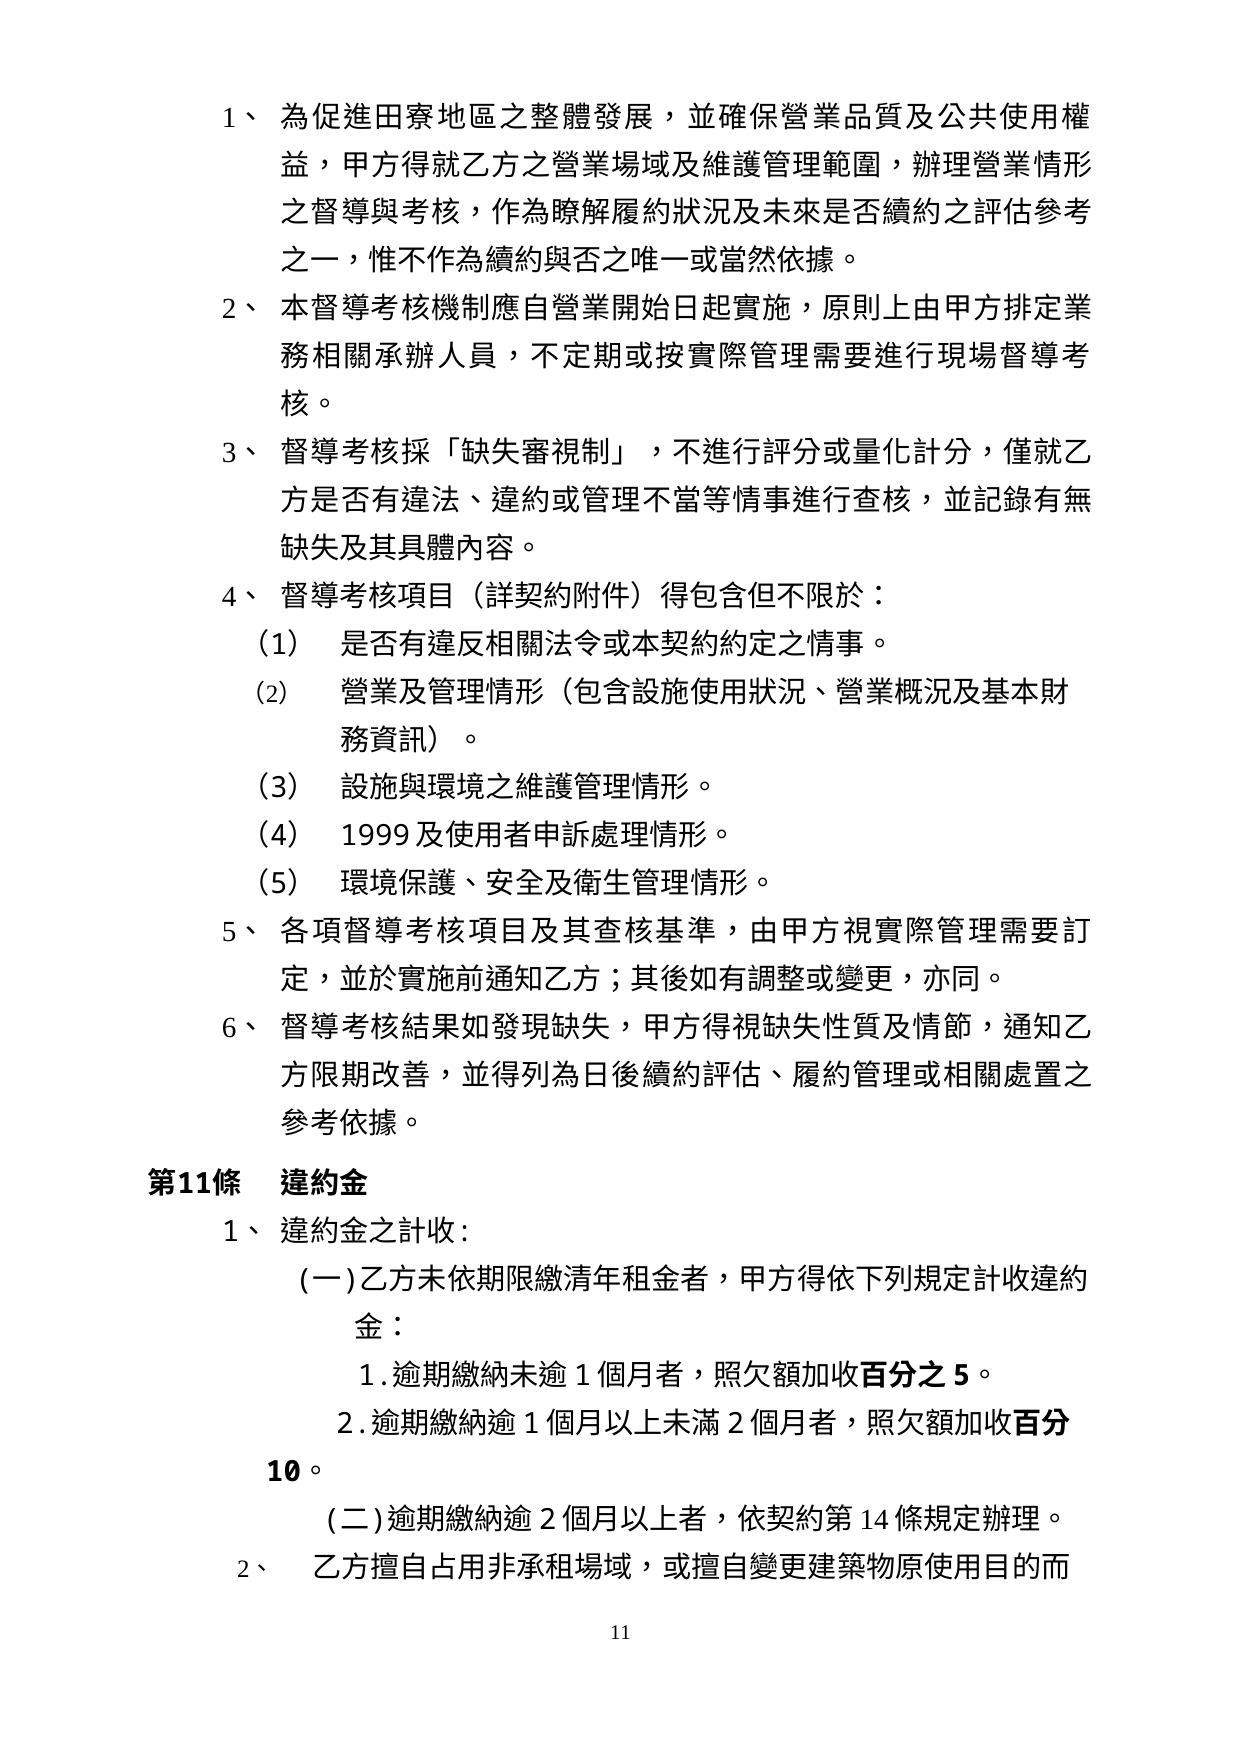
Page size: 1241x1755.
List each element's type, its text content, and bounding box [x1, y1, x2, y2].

text (一)乙方未依期限繳清年租金者，甲方得依下列規定計收違約金： [295, 1251, 1093, 1347]
list 是否有違反相關法令或本契約約定之情事。 [241, 616, 1093, 664]
list 本督導考核機制應自營業開始日起實施，原則上由甲方排定業務相關承辦人員，不定期或按實際管理需要進行現場督導考核。 [222, 280, 1093, 424]
list 營業及管理情形（包含設施使用狀況、營業概況及基本財務資訊）。 [241, 664, 1093, 759]
list 乙方擅自占用非承租場域，或擅自變更建築物原使用目的而 [237, 1539, 1093, 1587]
list 督導考核項目（詳契約附件）得包含但不限於： [222, 568, 1093, 616]
list 督導考核採「缺失審視制」，不進行評分或量化計分，僅就乙方是否有違法、違約或管理不當等情事進行查核，並記錄有無缺失及其具體內容。 [222, 424, 1093, 568]
text 2.逾期繳納逾1個月以上未滿2個月者，照欠額加收百分10。 [266, 1395, 1093, 1491]
list 違約金之計收: [222, 1203, 1093, 1251]
list 1999及使用者申訴處理情形。 [241, 807, 1093, 855]
text 1.逾期繳納未逾1個月者，照欠額加收百分之5。 [148, 1347, 1093, 1395]
list 環境保護、安全及衛生管理情形。 [241, 855, 1093, 903]
list 違約金 [148, 1155, 1093, 1203]
list 為促進田寮地區之整體發展，並確保營業品質及公共使用權益，甲方得就乙方之營業場域及維護管理範圍，辦理營業情形之督導與考核，作為瞭解履約狀況及未來是否續約之評估參考之一，惟不作為續約與否之唯一或當然依據。 [222, 89, 1093, 280]
list 各項督導考核項目及其查核基準，由甲方視實際管理需要訂定，並於實施前通知乙方；其後如有調整或變更，亦同。 [222, 903, 1093, 999]
list 設施與環境之維護管理情形。 [241, 759, 1093, 807]
list 督導考核結果如發現缺失，甲方得視缺失性質及情節，通知乙方限期改善，並得列為日後續約評估、履約管理或相關處置之參考依據。 [222, 999, 1093, 1143]
text (二)逾期繳納逾2個月以上者，依契約第14條規定辦理。 [148, 1491, 1093, 1539]
